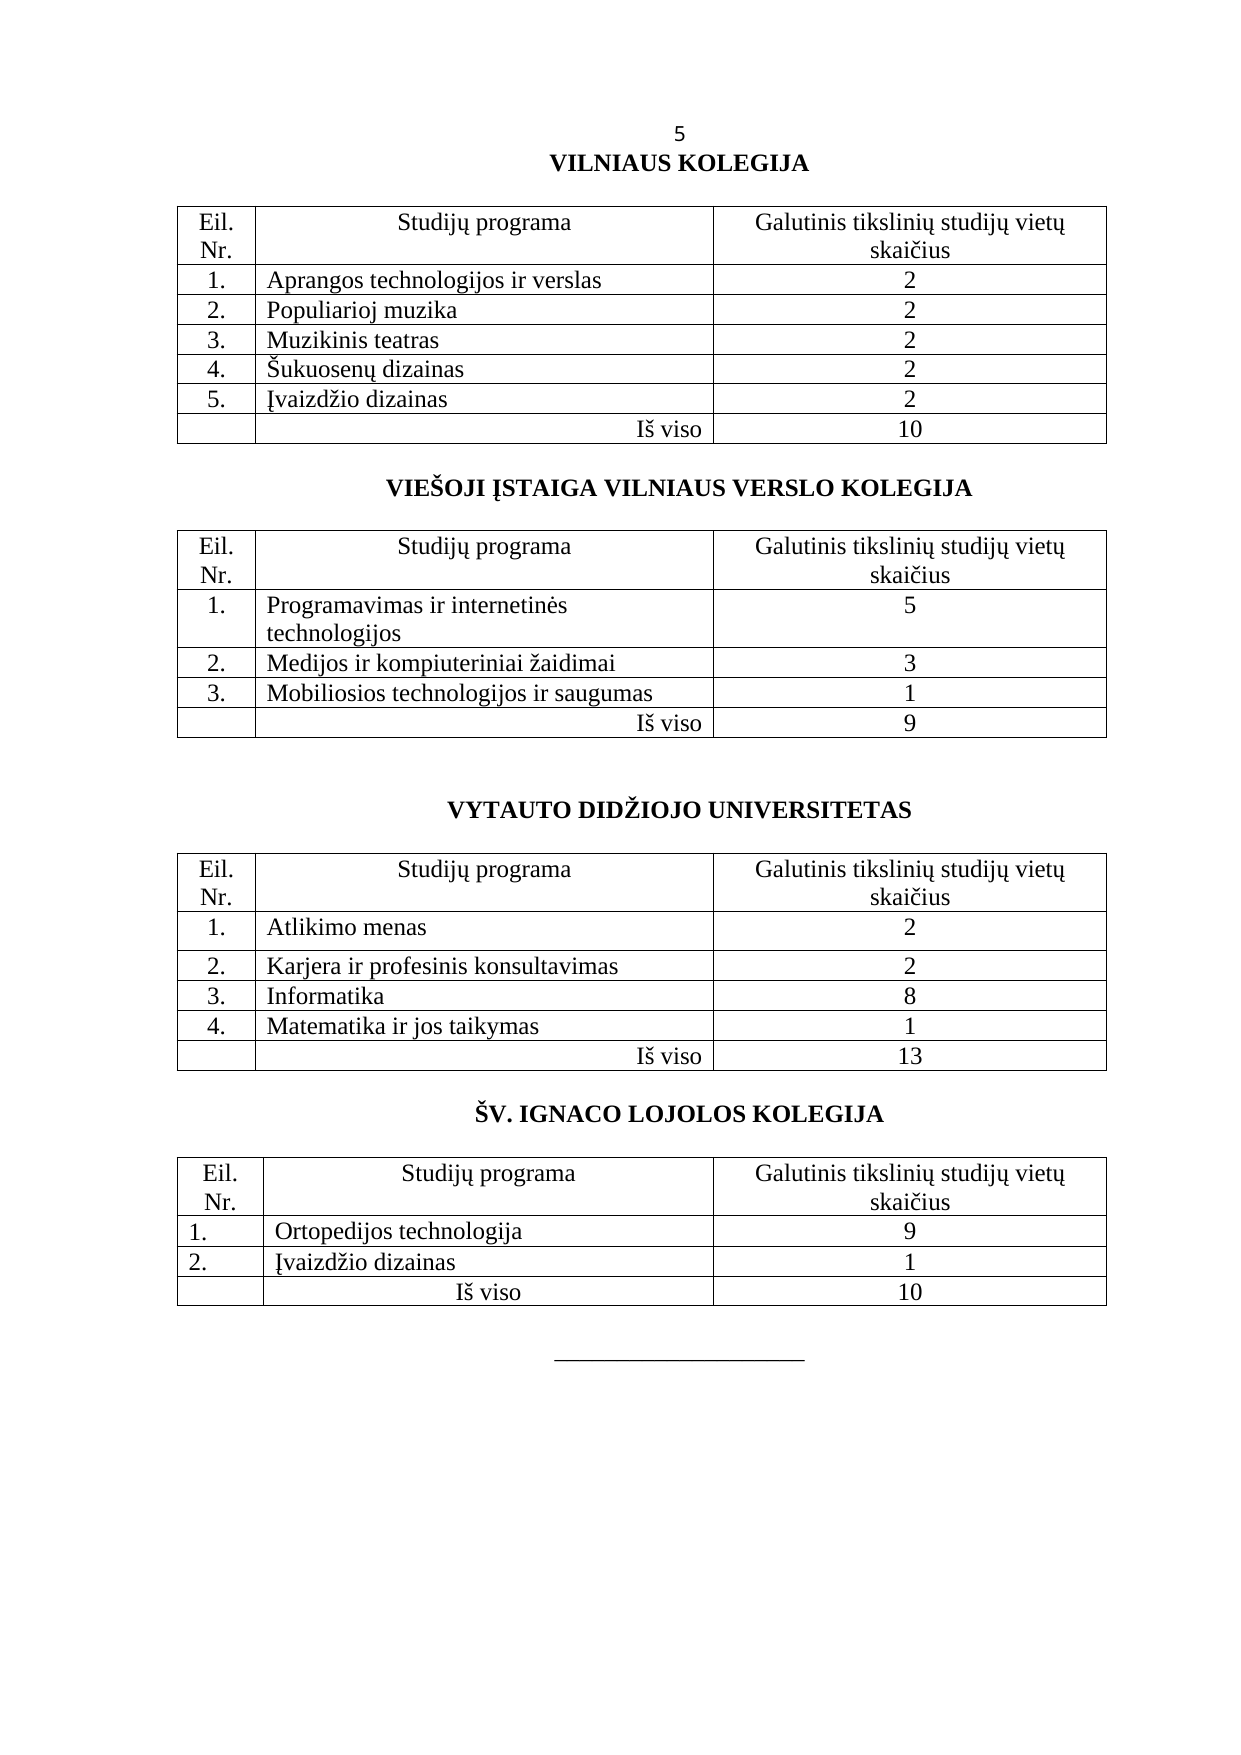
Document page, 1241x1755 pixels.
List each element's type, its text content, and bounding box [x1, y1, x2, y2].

table_header Eil. Nr. [178, 854, 255, 911]
table_cell 1. [178, 912, 255, 950]
table_header Eil. Nr. [178, 207, 255, 264]
table_cell 2 [714, 295, 1106, 324]
table_cell 1. [178, 265, 255, 294]
table_cell Aprangos technologijos ir verslas [256, 265, 713, 294]
table_cell 13 [714, 1041, 1106, 1069]
table_cell 2 [714, 265, 1106, 294]
table_cell 4. [178, 355, 255, 383]
table_cell 4. [178, 1011, 255, 1040]
table_header Eil. Nr. [178, 531, 255, 589]
table_cell 3. [178, 981, 255, 1010]
table_cell Iš viso [256, 708, 713, 737]
table_header Galutinis tikslinių studijų vietų skaičius [714, 531, 1106, 589]
text ____________________ [177, 1335, 1182, 1364]
table_cell Matematika ir jos taikymas [256, 1011, 713, 1040]
table_cell Populiarioj muzika [256, 295, 713, 324]
table_cell [178, 1041, 255, 1069]
table_cell 1 [714, 1247, 1106, 1276]
table_cell 2 [714, 384, 1106, 413]
table_cell Informatika [256, 981, 713, 1010]
table_header Studijų programa [256, 207, 713, 264]
table_cell 3. [178, 678, 255, 707]
table_cell [178, 1277, 263, 1305]
table_cell 2. [178, 1247, 263, 1276]
table_cell [178, 414, 255, 443]
table_cell 2. [178, 295, 255, 324]
table_header Studijų programa [256, 854, 713, 911]
table_cell Medijos ir kompiuteriniai žaidimai [256, 648, 713, 677]
table_cell 9 [714, 1216, 1106, 1246]
table_cell 10 [714, 1277, 1106, 1305]
table_cell 9 [714, 708, 1106, 737]
table_cell 1 [714, 678, 1106, 707]
table_cell 2 [714, 325, 1106, 353]
text VIEŠOJI ĮSTAIGA VILNIAUS VERSLO KOLEGIJA [177, 473, 1182, 501]
table_cell [178, 708, 255, 737]
table_cell 2 [714, 951, 1106, 980]
text ŠV. IGNACO LOJOLOS KOLEGIJA [177, 1099, 1182, 1128]
table_cell 2. [178, 648, 255, 677]
text VYTAUTO DIDŽIOJO UNIVERSITETAS [177, 795, 1182, 824]
table_cell 10 [714, 414, 1106, 443]
table_cell Iš viso [256, 414, 713, 443]
table_cell 1. [178, 1216, 263, 1246]
table_header Studijų programa [264, 1158, 713, 1215]
table_cell Įvaizdžio dizainas [256, 384, 713, 413]
table_cell Muzikinis teatras [256, 325, 713, 353]
table_cell 3 [714, 648, 1106, 677]
table_cell 3. [178, 325, 255, 353]
table_header Galutinis tikslinių studijų vietų skaičius [714, 854, 1106, 911]
table_cell Iš viso [264, 1277, 713, 1305]
table_cell Atlikimo menas [256, 912, 713, 950]
table_cell Programavimas ir internetinės technologijos [256, 590, 713, 647]
table_cell 5 [714, 590, 1106, 647]
table_header Studijų programa [256, 531, 713, 589]
table_header Eil. Nr. [178, 1158, 263, 1215]
table_cell 2. [178, 951, 255, 980]
text VILNIAUS KOLEGIJA [177, 148, 1182, 177]
table_cell 1 [714, 1011, 1106, 1040]
table_header Galutinis tikslinių studijų vietų skaičius [714, 207, 1106, 264]
table_cell Įvaizdžio dizainas [264, 1247, 713, 1276]
table_cell Šukuosenų dizainas [256, 355, 713, 383]
table_header Galutinis tikslinių studijų vietų skaičius [714, 1158, 1106, 1215]
table_cell Iš viso [256, 1041, 713, 1069]
table_cell Mobiliosios technologijos ir saugumas [256, 678, 713, 707]
table_cell 1. [178, 590, 255, 647]
table_cell 2 [714, 355, 1106, 383]
table_cell 8 [714, 981, 1106, 1010]
table_cell Ortopedijos technologija [264, 1216, 713, 1246]
table_cell 2 [714, 912, 1106, 950]
table_cell Karjera ir profesinis konsultavimas [256, 951, 713, 980]
table_cell 5. [178, 384, 255, 413]
